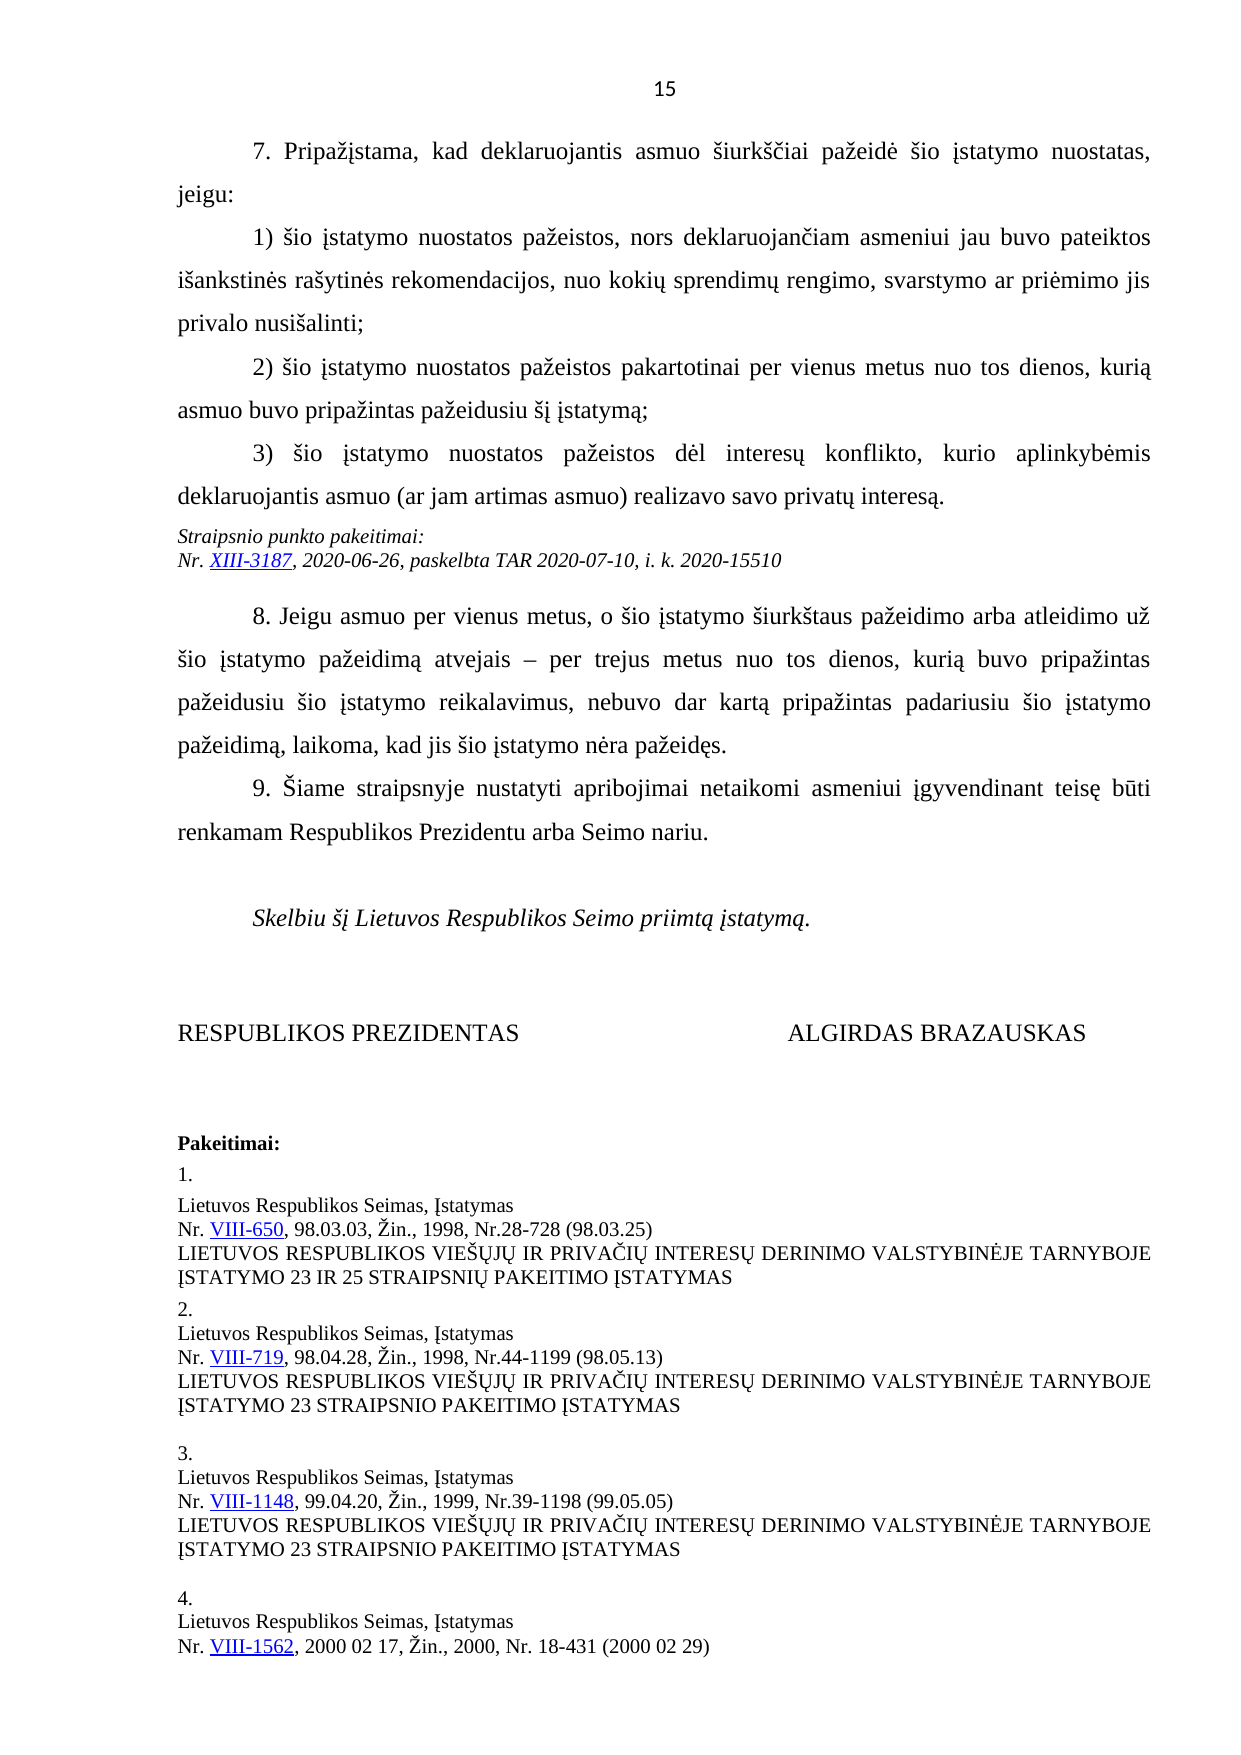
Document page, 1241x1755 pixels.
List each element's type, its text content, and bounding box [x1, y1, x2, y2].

text 7. Pripažįstama, kad deklaruojantis asmuo šiurkščiai pažeidė šio įstatymo nuostatas, jeigu: [177, 136, 1152, 208]
text 1) šio įstatymo nuostatos pažeistos, nors deklaruojančiam asmeniui jau buvo pateiktos išankstinės rašytinės rekomendacijos, nuo kokių sprendimų rengimo, svarstymo ar priėmimo jis privalo nusišalinti; [177, 222, 1152, 337]
text Lietuvos Respublikos Seimas, Įstatymas [177, 1609, 1152, 1633]
text 4. [177, 1585, 1152, 1609]
text 2) šio įstatymo nuostatos pažeistos pakartotinai per vienus metus nuo tos dienos, kurią asmuo buvo pripažintas pažeidusiu šį įstatymą; [177, 352, 1152, 423]
text LIETUVOS RESPUBLIKOS VIEŠŲJŲ IR PRIVAČIŲ INTERESŲ DERINIMO VALSTYBINĖJE TARNYBOJE ĮSTATYMO 23 STRAIPSNIO PAKEITIMO ĮSTATYMAS [177, 1369, 1152, 1417]
text Nr. VIII-650, 98.03.03, Žin., 1998, Nr.28-728 (98.03.25) [177, 1217, 1152, 1241]
text Nr. VIII-719, 98.04.28, Žin., 1998, Nr.44-1199 (98.05.13) [177, 1345, 1152, 1369]
text 3) šio įstatymo nuostatos pažeistos dėl interesų konflikto, kurio aplinkybėmis deklaruojantis asmuo (ar jam artimas asmuo) realizavo savo privatų interesą. [177, 438, 1152, 510]
text 8. Jeigu asmuo per vienus metus, o šio įstatymo šiurkštaus pažeidimo arba atleidimo už šio įstatymo pažeidimą atvejais – per trejus metus nuo tos dienos, kurią buvo pripažintas pažeidusiu šio įstatymo reikalavimus, nebuvo dar kartą pripažintas padariusiu šio įstatymo pažeidimą, laikoma, kad jis šio įstatymo nėra pažeidęs. [177, 601, 1152, 759]
text LIETUVOS RESPUBLIKOS VIEŠŲJŲ IR PRIVAČIŲ INTERESŲ DERINIMO VALSTYBINĖJE TARNYBOJE ĮSTATYMO 23 STRAIPSNIO PAKEITIMO ĮSTATYMAS [177, 1513, 1152, 1561]
text Nr. VIII-1562, 2000 02 17, Žin., 2000, Nr. 18-431 (2000 02 29) [177, 1633, 1152, 1658]
text Nr. XIII-3187, 2020-06-26, paskelbta TAR 2020-07-10, i. k. 2020-15510 [177, 548, 1152, 572]
text 1. [177, 1162, 1152, 1186]
text 9. Šiame straipsnyje nustatyti apribojimai netaikomi asmeniui įgyvendinant teisę būti renkamam Respublikos Prezidentu arba Seimo nariu. [177, 773, 1152, 845]
text RESPUBLIKOS PREZIDENTAS ALGIRDAS BRAZAUSKAS [177, 1018, 1152, 1047]
text Nr. VIII-1148, 99.04.20, Žin., 1999, Nr.39-1198 (99.05.05) [177, 1489, 1152, 1513]
text 2. [177, 1297, 1152, 1321]
text LIETUVOS RESPUBLIKOS VIEŠŲJŲ IR PRIVAČIŲ INTERESŲ DERINIMO VALSTYBINĖJE TARNYBOJE ĮSTATYMO 23 IR 25 STRAIPSNIŲ PAKEITIMO ĮSTATYMAS [177, 1241, 1152, 1289]
text Lietuvos Respublikos Seimas, Įstatymas [177, 1321, 1152, 1345]
text 3. [177, 1441, 1152, 1465]
text Pakeitimai: [177, 1130, 1152, 1154]
text Skelbiu šį Lietuvos Respublikos Seimo priimtą įstatymą. [177, 903, 1152, 932]
text Lietuvos Respublikos Seimas, Įstatymas [177, 1193, 1152, 1217]
text Straipsnio punkto pakeitimai: [177, 524, 1152, 548]
text Lietuvos Respublikos Seimas, Įstatymas [177, 1465, 1152, 1489]
